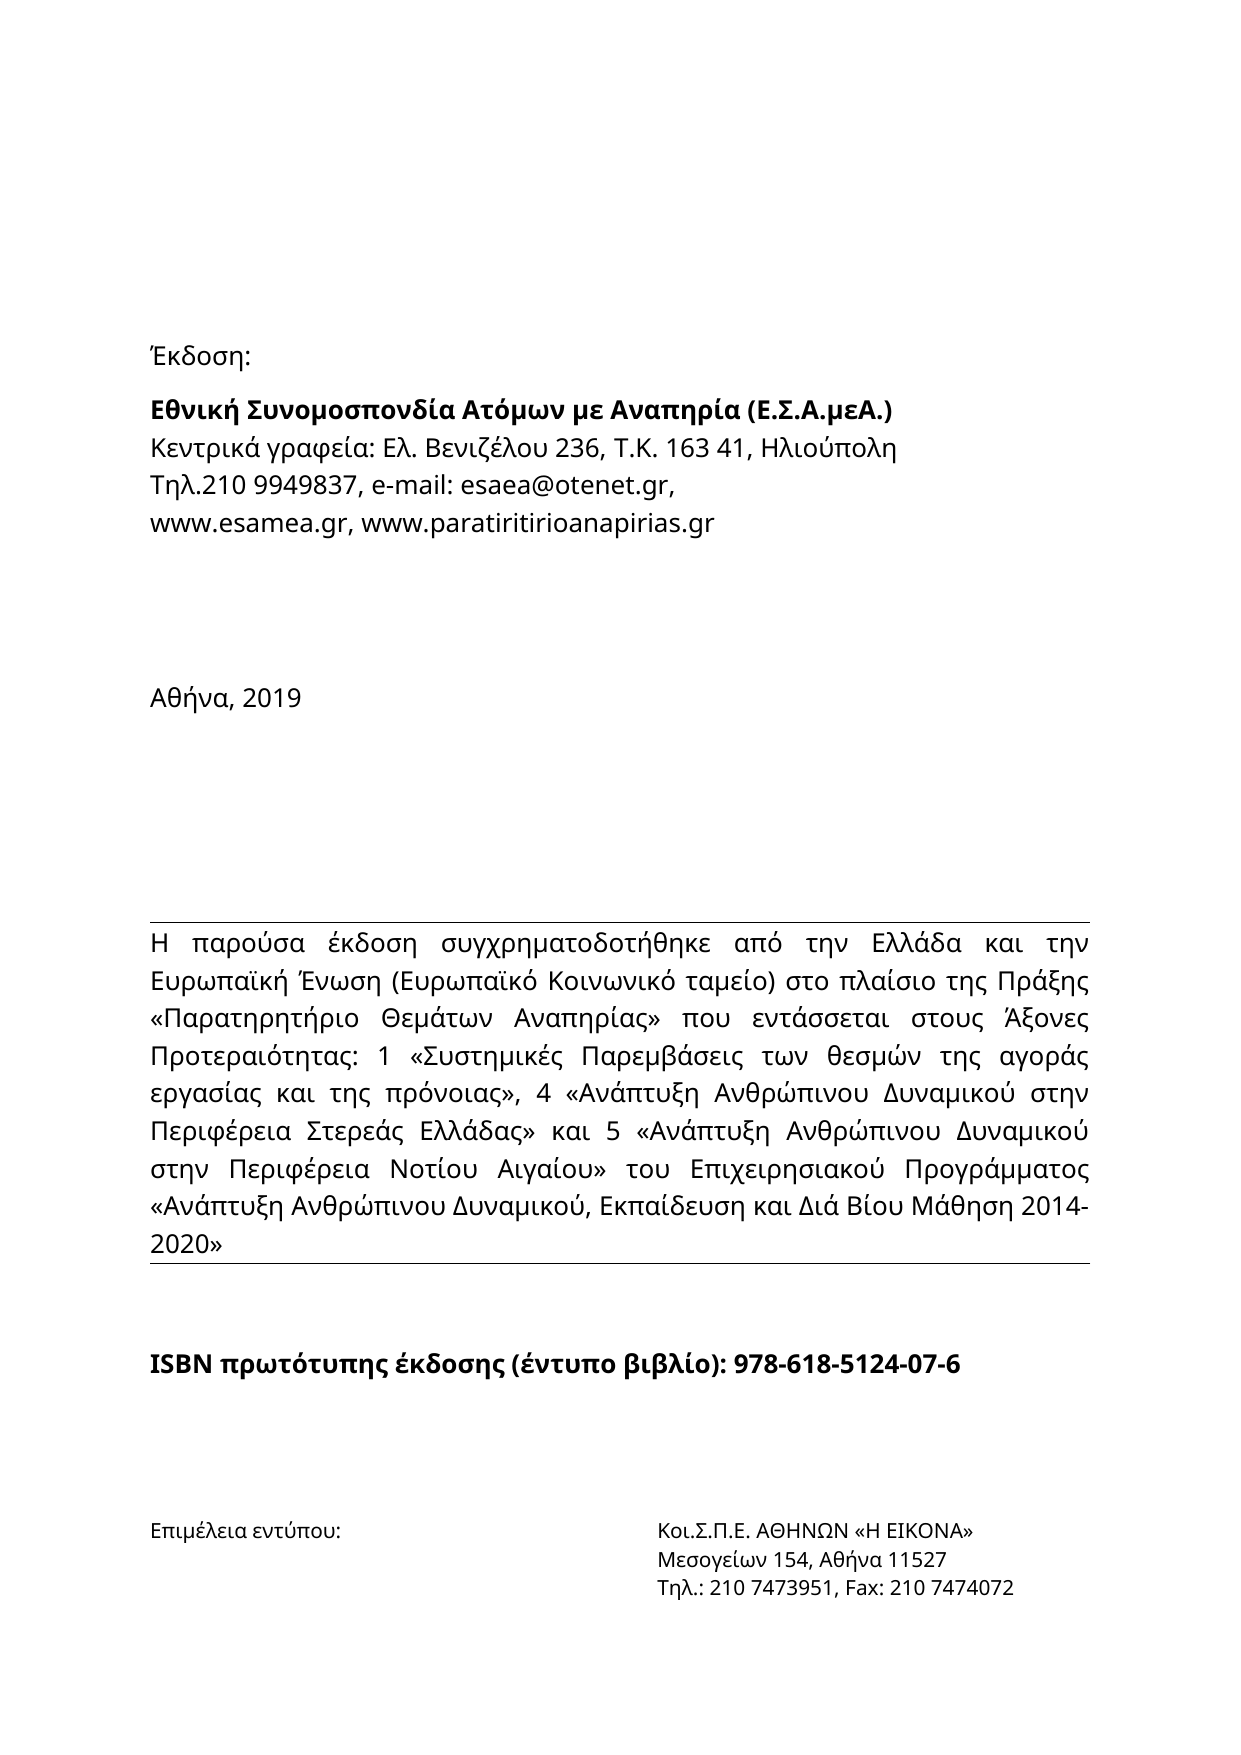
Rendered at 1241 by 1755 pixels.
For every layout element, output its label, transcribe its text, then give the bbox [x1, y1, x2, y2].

text Τηλ.: 210 7473951, Fax: 210 7474072 [657, 1573, 1090, 1602]
text Αθήνα, 2019 [150, 680, 1090, 715]
text Τηλ.210 9949837, e-mail: esaea@otenet.gr, [150, 467, 1090, 502]
text Επιμέλεια εντύπου: [150, 1516, 583, 1545]
text www.esamea.gr, www.paratiritirioanapirias.gr [150, 504, 1090, 540]
text Κοι.Σ.Π.Ε. ΑΘΗΝΩΝ «Η ΕΙΚΟΝΑ» [657, 1516, 1090, 1545]
text ISBN πρωτότυπης έκδοσης (έντυπο βιβλίο): 978-618-5124-07-6 [150, 1345, 1090, 1381]
text Έκδοση: [150, 337, 1090, 373]
text Εθνική Συνομοσπονδία Ατόμων με Αναπηρία (Ε.Σ.Α.μεΑ.) [150, 392, 1090, 427]
text Η παρούσα έκδοση συγχρηματοδοτήθηκε από την Ελλάδα και την Ευρωπαϊκή Ένωση (Ευρωπαϊκό Κοινωνικό ταμείο) στο πλαίσιο της Πράξης «Παρατηρητήριο Θεμάτων Αναπηρίας» που εντάσσεται στους Άξονες Προτεραιότητας: 1 «Συστημικές Παρεμβάσεις των θεσμών της αγοράς εργασίας και της πρόνοιας», 4 «Ανάπτυξη Ανθρώπινου Δυναμικού στην Περιφέρεια Στερεάς Ελλάδας» και 5 «Ανάπτυξη Ανθρώπινου Δυναμικού στην Περιφέρεια Νοτίου Αιγαίου» του Επιχειρησιακού Προγράμματος «Ανάπτυξη Ανθρώπινου Δυναμικού, Εκπαίδευση και Διά Βίου Μάθηση 2014-2020» [150, 923, 1090, 1263]
text Μεσογείων 154, Αθήνα 11527 [657, 1545, 1090, 1573]
text Κεντρικά γραφεία: Ελ. Βενιζέλου 236, T.Κ. 163 41, Ηλιούπολη [150, 429, 1090, 465]
